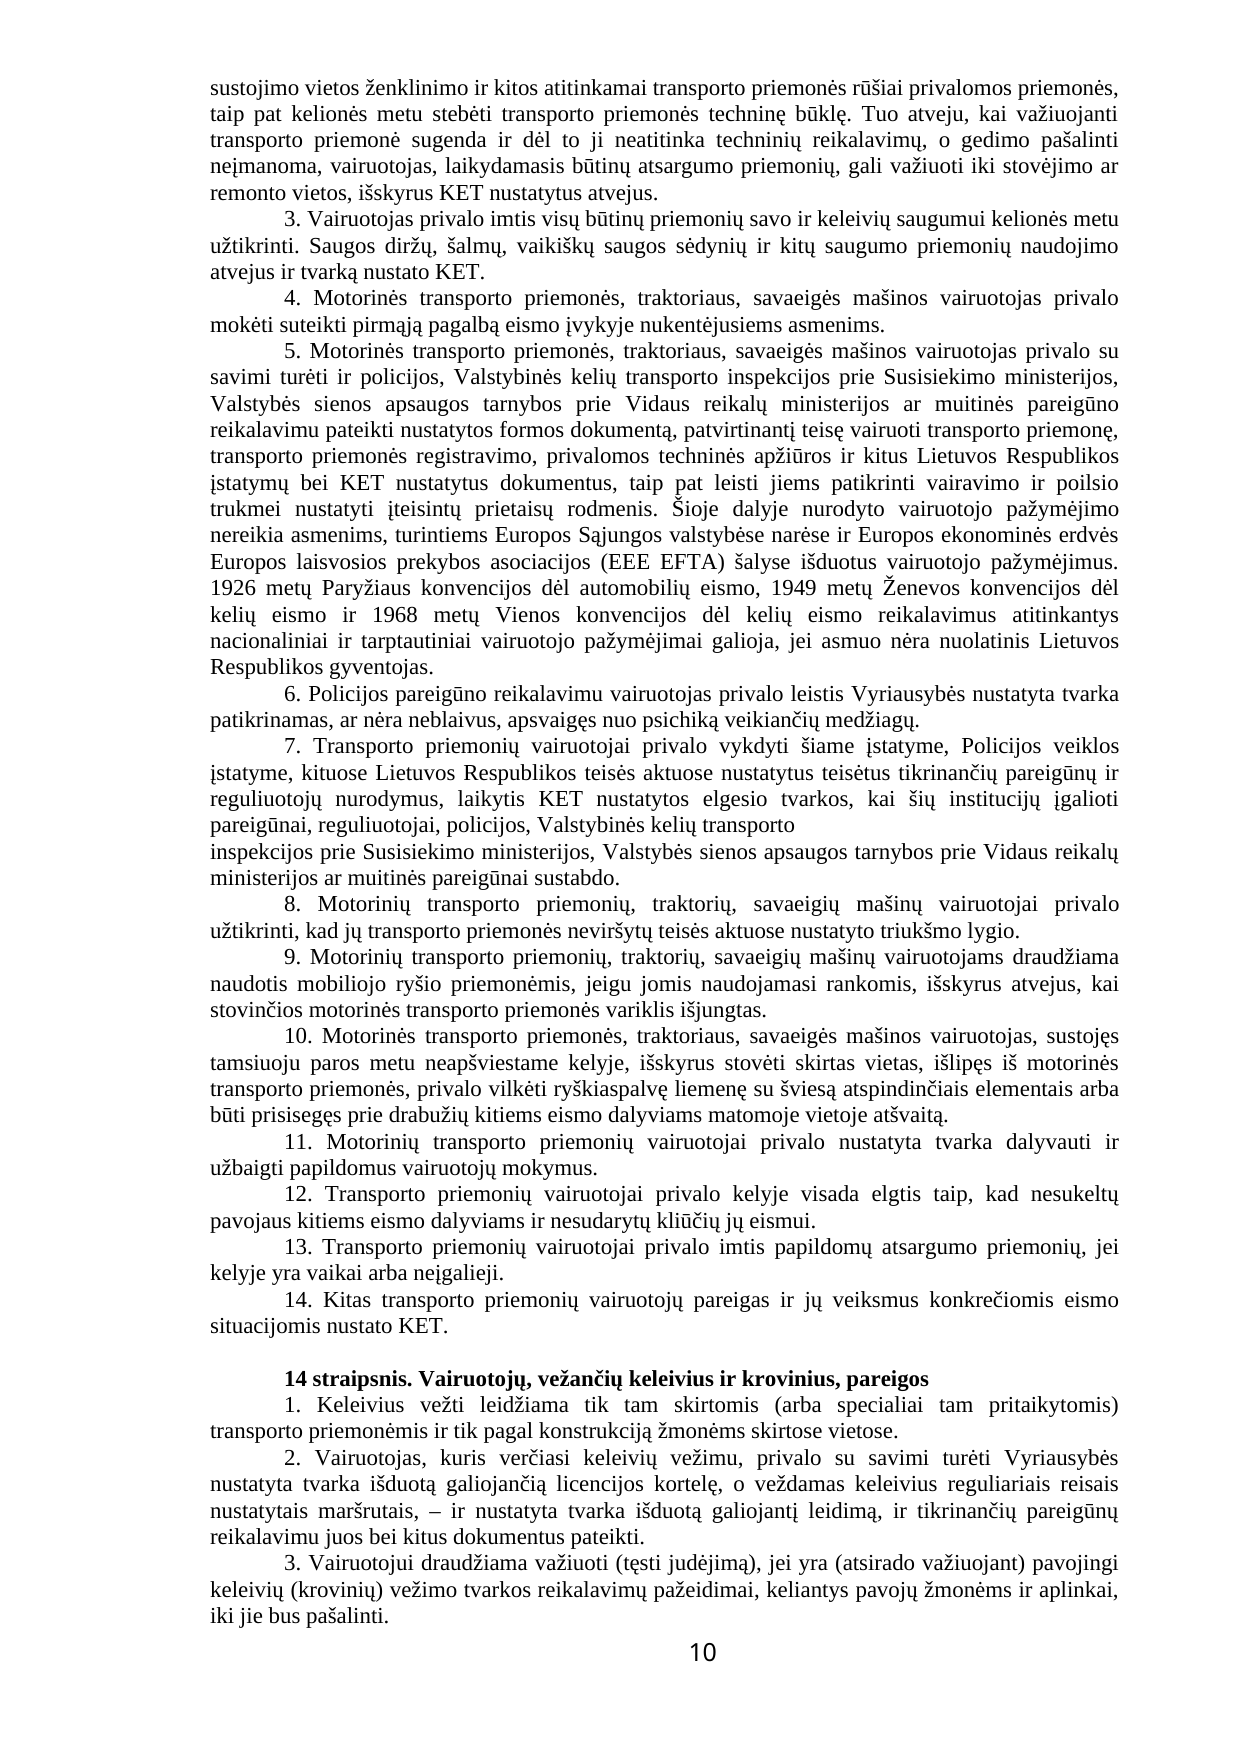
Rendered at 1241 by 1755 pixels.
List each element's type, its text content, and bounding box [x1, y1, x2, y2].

text 5. Motorinės transporto priemonės, traktoriaus, savaeigės mašinos vairuotojas privalo su savimi turėti ir policijos, Valstybinės kelių transporto inspekcijos prie Susisiekimo ministerijos, Valstybės sienos apsaugos tarnybos prie Vidaus reikalų ministerijos ar muitinės pareigūno reikalavimu pateikti nustatytos formos dokumentą, patvirtinantį teisę vairuoti transporto priemonę, transporto priemonės registravimo, privalomos techninės apžiūros ir kitus Lietuvos Respublikos įstatymų bei KET nustatytus dokumentus, taip pat leisti jiems patikrinti vairavimo ir poilsio trukmei nustatyti įteisintų prietaisų rodmenis. Šioje dalyje nurodyto vairuotojo pažymėjimo nereikia asmenims, turintiems Europos Sąjungos valstybėse narėse ir Europos ekonominės erdvės Europos laisvosios prekybos asociacijos (EEE EFTA) šalyse išduotus vairuotojo pažymėjimus. 1926 metų Paryžiaus konvencijos dėl automobilių eismo, 1949 metų Ženevos konvencijos dėl kelių eismo ir 1968 metų Vienos konvencijos dėl kelių eismo reikalavimus atitinkantys nacionaliniai ir tarptautiniai vairuotojo pažymėjimai galioja, jei asmuo nėra nuolatinis Lietuvos Respublikos gyventojas. [210, 337, 1120, 680]
text 7. Transporto priemonių vairuotojai privalo vykdyti šiame įstatyme, Policijos veiklos įstatyme, kituose Lietuvos Respublikos teisės aktuose nustatytus teisėtus tikrinančių pareigūnų ir reguliuotojų nurodymus, laikytis KET nustatytos elgesio tvarkos, kai šių institucijų įgalioti pareigūnai, reguliuotojai, policijos, Valstybinės kelių transporto [210, 732, 1120, 838]
text 9. Motorinių transporto priemonių, traktorių, savaeigių mašinų vairuotojams draudžiama naudotis mobiliojo ryšio priemonėmis, jeigu jomis naudojamasi rankomis, išskyrus atvejus, kai stovinčios motorinės transporto priemonės variklis išjungtas. [210, 943, 1120, 1022]
text sustojimo vietos ženklinimo ir kitos atitinkamai transporto priemonės rūšiai privalomos priemonės, taip pat kelionės metu stebėti transporto priemonės techninę būklę. Tuo atveju, kai važiuojanti transporto priemonė sugenda ir dėl to ji neatitinka techninių reikalavimų, o gedimo pašalinti neįmanoma, vairuotojas, laikydamasis būtinų atsargumo priemonių, gali važiuoti iki stovėjimo ar remonto vietos, išskyrus KET nustatytus atvejus. [210, 73, 1120, 205]
text 11. Motorinių transporto priemonių vairuotojai privalo nustatyta tvarka dalyvauti ir užbaigti papildomus vairuotojų mokymus. [210, 1128, 1120, 1180]
text 6. Policijos pareigūno reikalavimu vairuotojas privalo leistis Vyriausybės nustatyta tvarka patikrinamas, ar nėra neblaivus, apsvaigęs nuo psichiką veikiančių medžiagų. [210, 680, 1120, 732]
text 8. Motorinių transporto priemonių, traktorių, savaeigių mašinų vairuotojai privalo užtikrinti, kad jų transporto priemonės neviršytų teisės aktuose nustatyto triukšmo lygio. [210, 891, 1120, 943]
text 12. Transporto priemonių vairuotojai privalo kelyje visada elgtis taip, kad nesukeltų pavojaus kitiems eismo dalyviams ir nesudarytų kliūčių jų eismui. [210, 1180, 1120, 1233]
text 4. Motorinės transporto priemonės, traktoriaus, savaeigės mašinos vairuotojas privalo mokėti suteikti pirmąją pagalbą eismo įvykyje nukentėjusiems asmenims. [210, 284, 1120, 337]
text 3. Vairuotojui draudžiama važiuoti (tęsti judėjimą), jei yra (atsirado važiuojant) pavojingi keleivių (krovinių) vežimo tvarkos reikalavimų pažeidimai, keliantys pavojų žmonėms ir aplinkai, iki jie bus pašalinti. [210, 1549, 1120, 1628]
text 1. Keleivius vežti leidžiama tik tam skirtomis (arba specialiai tam pritaikytomis) transporto priemonėmis ir tik pagal konstrukciją žmonėms skirtose vietose. [210, 1391, 1120, 1444]
text inspekcijos prie Susisiekimo ministerijos, Valstybės sienos apsaugos tarnybos prie Vidaus reikalų ministerijos ar muitinės pareigūnai sustabdo. [210, 838, 1120, 891]
text 2. Vairuotojas, kuris verčiasi keleivių vežimu, privalo su savimi turėti Vyriausybės nustatyta tvarka išduotą galiojančią licencijos kortelę, o veždamas keleivius reguliariais reisais nustatytais maršrutais, – ir nustatyta tvarka išduotą galiojantį leidimą, ir tikrinančių pareigūnų reikalavimu juos bei kitus dokumentus pateikti. [210, 1444, 1120, 1549]
text 14 straipsnis. Vairuotojų, vežančių keleivius ir krovinius, pareigos [210, 1365, 1120, 1391]
text 13. Transporto priemonių vairuotojai privalo imtis papildomų atsargumo priemonių, jei kelyje yra vaikai arba neįgalieji. [210, 1233, 1120, 1286]
text 3. Vairuotojas privalo imtis visų būtinų priemonių savo ir keleivių saugumui kelionės metu užtikrinti. Saugos diržų, šalmų, vaikiškų saugos sėdynių ir kitų saugumo priemonių naudojimo atvejus ir tvarką nustato KET. [210, 205, 1120, 284]
text 10. Motorinės transporto priemonės, traktoriaus, savaeigės mašinos vairuotojas, sustojęs tamsiuoju paros metu neapšviestame kelyje, išskyrus stovėti skirtas vietas, išlipęs iš motorinės transporto priemonės, privalo vilkėti ryškiaspalvę liemenę su šviesą atspindinčiais elementais arba būti prisisegęs prie drabužių kitiems eismo dalyviams matomoje vietoje atšvaitą. [210, 1022, 1120, 1128]
text 14. Kitas transporto priemonių vairuotojų pareigas ir jų veiksmus konkrečiomis eismo situacijomis nustato KET. [210, 1286, 1120, 1338]
